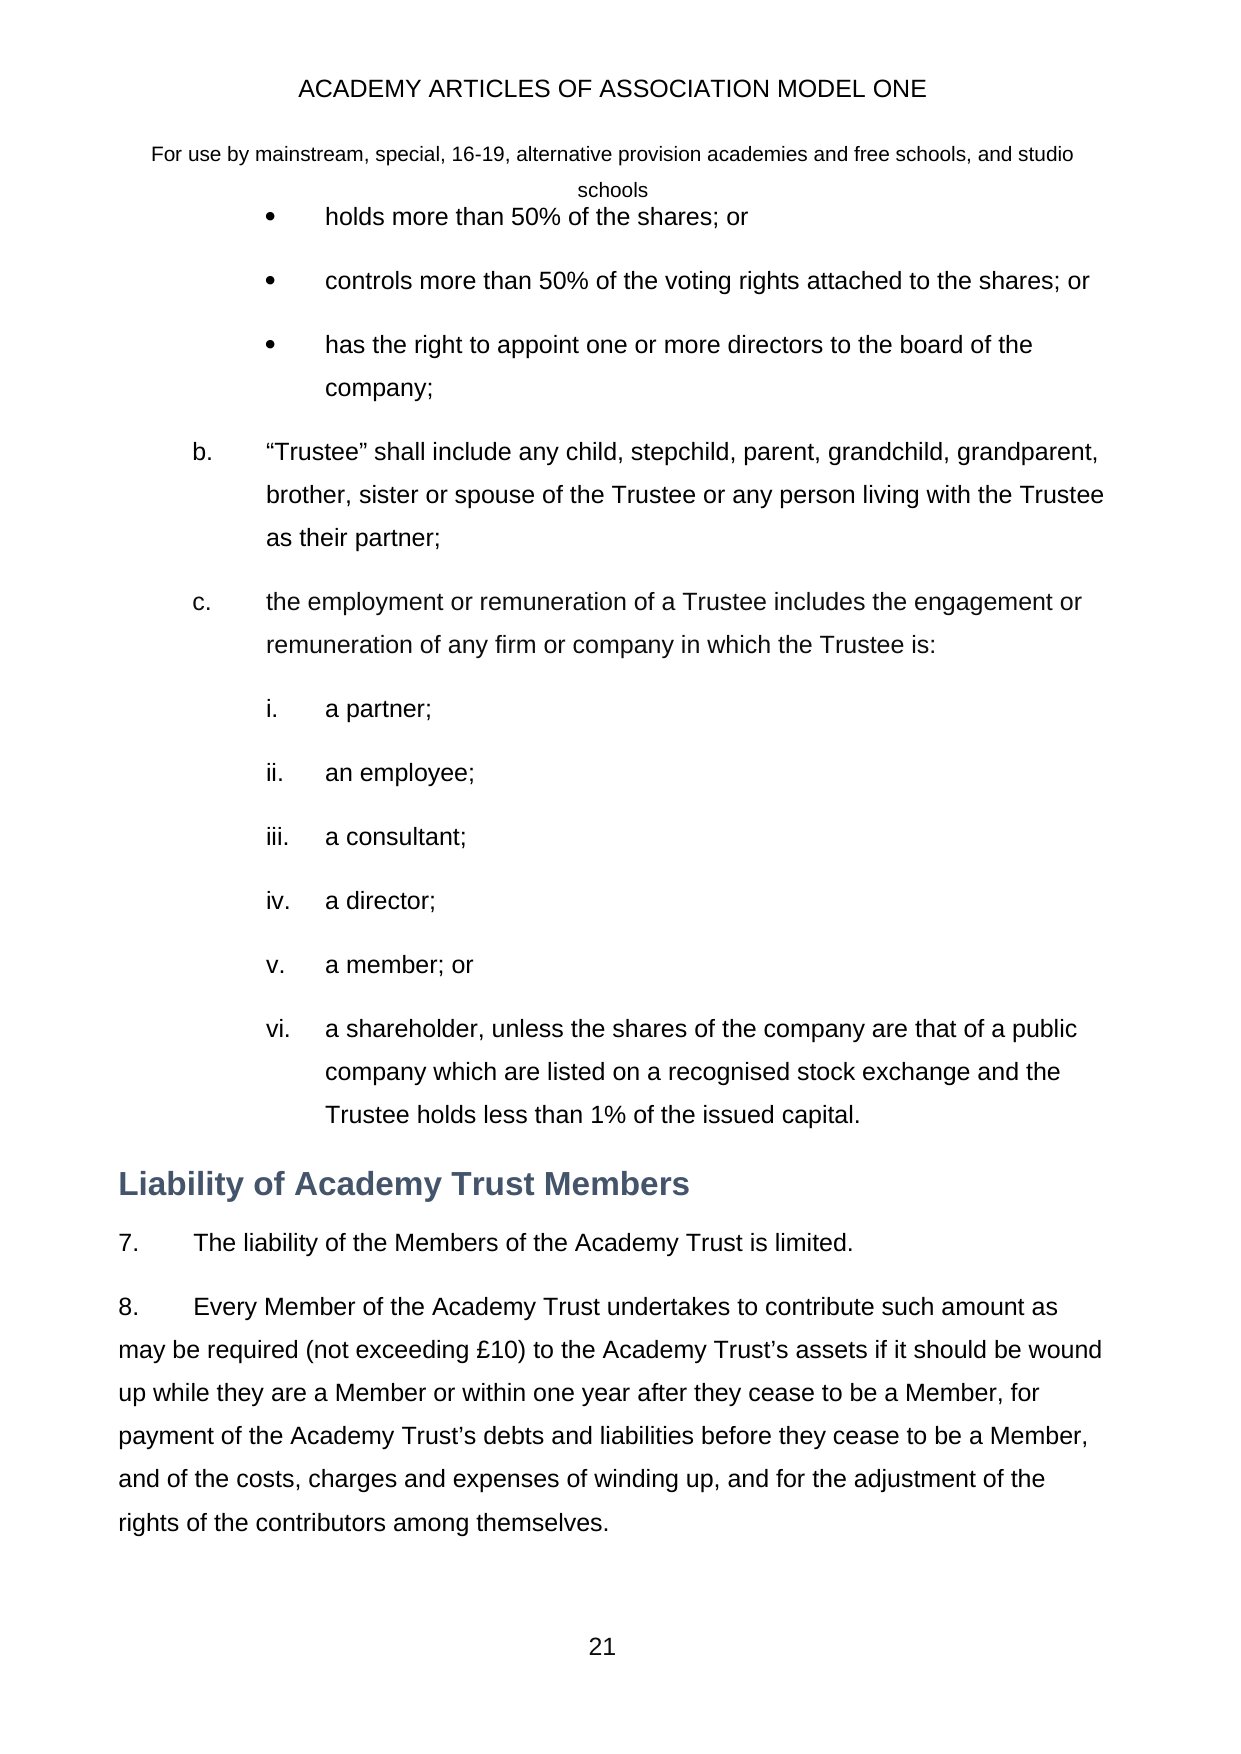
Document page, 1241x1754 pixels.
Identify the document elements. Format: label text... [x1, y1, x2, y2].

list an employee; [266, 758, 1107, 787]
list “Trustee” shall include any child, stepchild, parent, grandchild, grandparent, brother, sister or spouse of the Trustee or any person living with the Trustee as their partner; [192, 437, 1107, 552]
list holds more than 50% of the shares; or [266, 202, 1107, 231]
list has the right to appoint one or more directors to the board of the company; [266, 330, 1107, 402]
list the employment or remuneration of a Trustee includes the engagement or remuneration of any firm or company in which the Trustee is: [192, 587, 1107, 659]
list controls more than 50% of the voting rights attached to the shares; or [266, 266, 1107, 295]
list a partner; [266, 694, 1107, 723]
list a consultant; [266, 822, 1107, 851]
list a member; or [266, 950, 1107, 979]
list a shareholder, unless the shares of the company are that of a public company which are listed on a recognised stock exchange and the Trustee holds less than 1% of the issued capital. [266, 1014, 1107, 1129]
list a director; [266, 886, 1107, 915]
subtitle Liability of Academy Trust Members [118, 1164, 1107, 1203]
text 7. The liability of the Members of the Academy Trust is limited. [118, 1228, 1107, 1257]
text 8. Every Member of the Academy Trust undertakes to contribute such amount as may be required (not exceeding £10) to the Academy Trust’s assets if it should be wound up while they are a Member or within one year after they cease to be a Member, for payment of the Academy Trust’s debts and liabilities before they cease to be a Member, and of the costs, charges and expenses of winding up, and for the adjustment of the rights of the contributors among themselves. [118, 1292, 1107, 1536]
